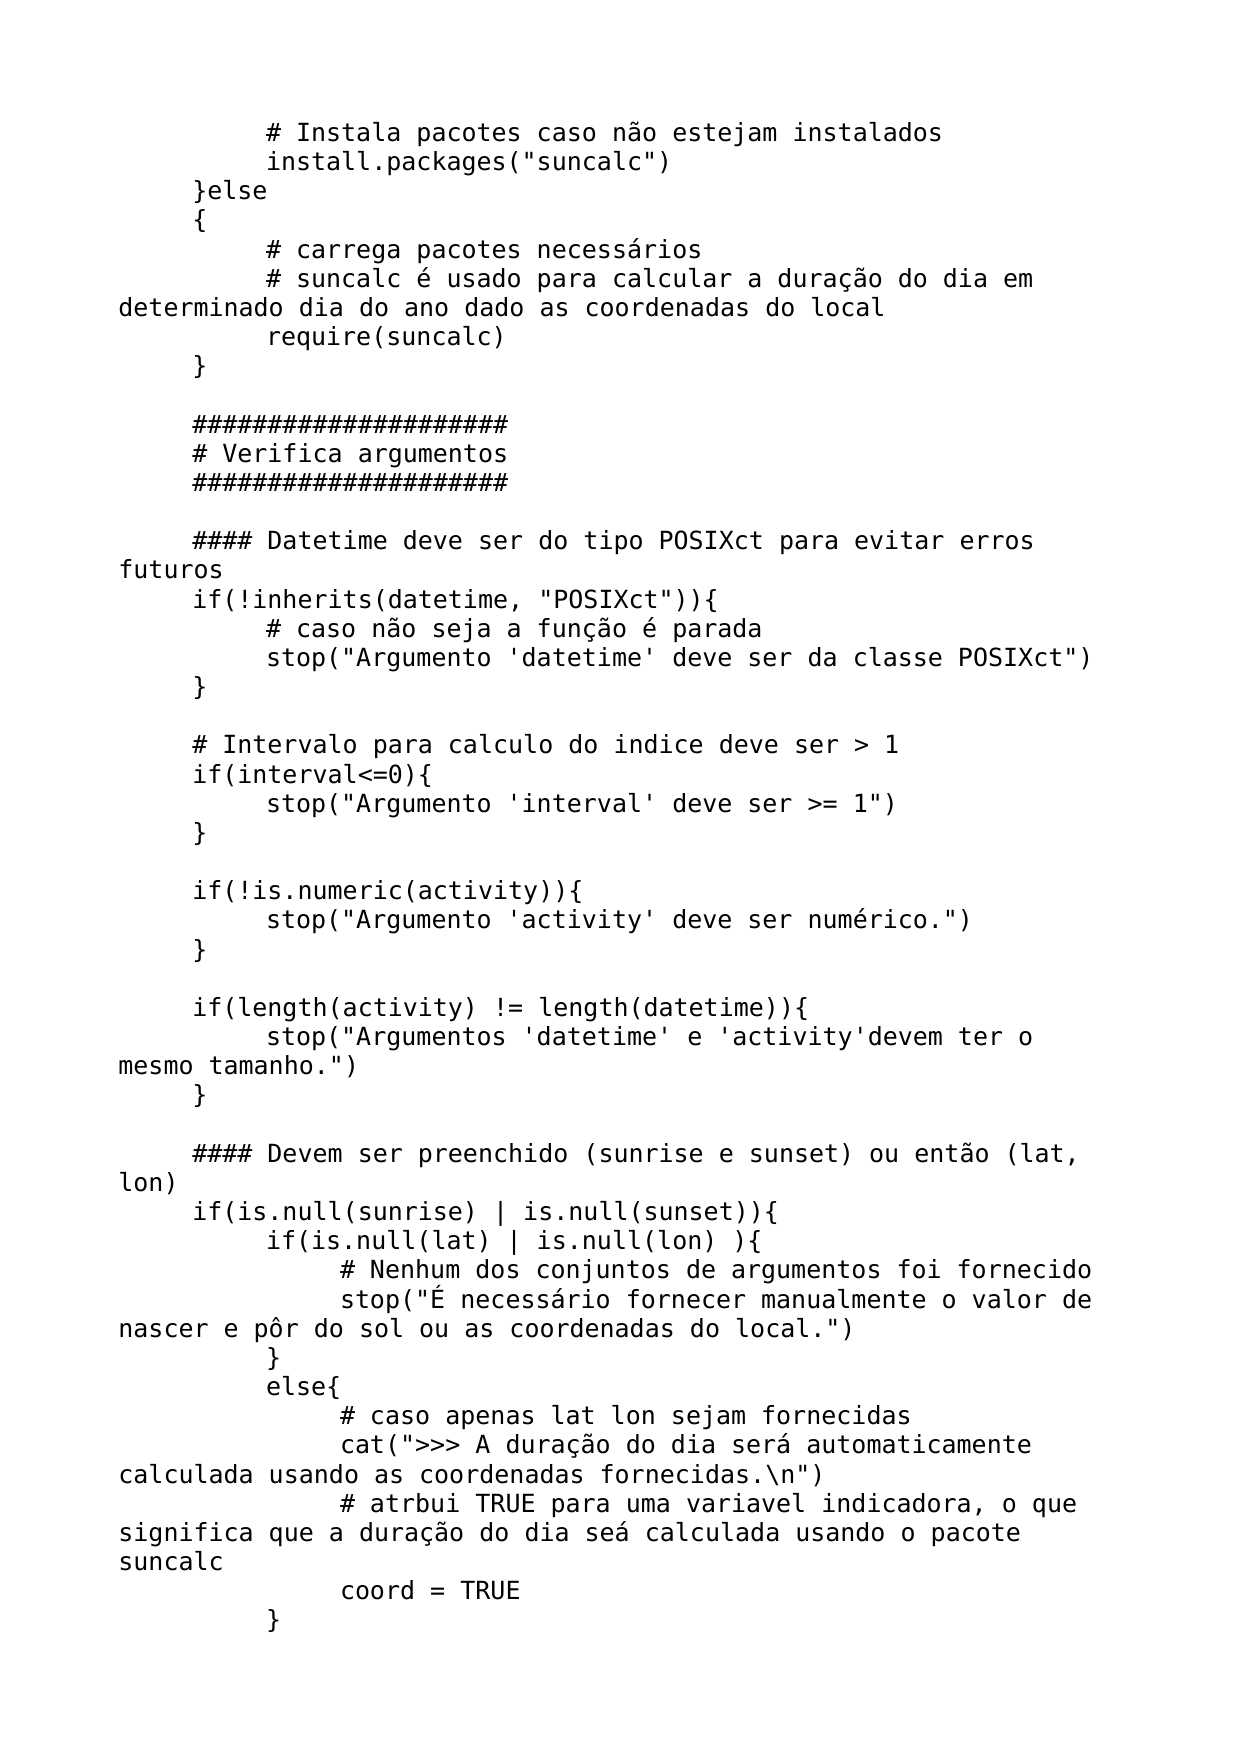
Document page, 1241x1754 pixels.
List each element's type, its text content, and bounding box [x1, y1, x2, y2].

text # Instala pacotes caso não estejam instalados install.packages("suncalc") }else { # carrega pacotes necessários # suncalc é usado para calcular a duração do dia em determinado dia do ano dado as coordenadas do local require(suncalc) } ##################### # Verifica argumentos ##################### #### Datetime deve ser do tipo POSIXct para evitar erros futuros if(!inherits(datetime, "POSIXct")){ # caso não seja a função é parada stop("Argumento 'datetime' deve ser da classe POSIXct") } # Intervalo para calculo do indice deve ser > 1 if(interval<=0){ stop("Argumento 'interval' deve ser >= 1") } if(!is.numeric(activity)){ stop("Argumento 'activity' deve ser numérico.") } if(length(activity) != length(datetime)){ stop("Argumentos 'datetime' e 'activity'devem ter o mesmo tamanho.") } #### Devem ser preenchido (sunrise e sunset) ou então (lat, lon) if(is.null(sunrise) | is.null(sunset)){ if(is.null(lat) | is.null(lon) ){ # Nenhum dos conjuntos de argumentos foi fornecido stop("É necessário fornecer manualmente o valor de nascer e pôr do sol ou as coordenadas do local.") } else{ # caso apenas lat lon sejam fornecidas cat(">>> A duração do dia será automaticamente calculada usando as coordenadas fornecidas.\n") # atrbui TRUE para uma variavel indicadora, o que significa que a duração do dia seá calculada usando o pacote suncalc coord = TRUE } [118, 118, 1122, 1635]
